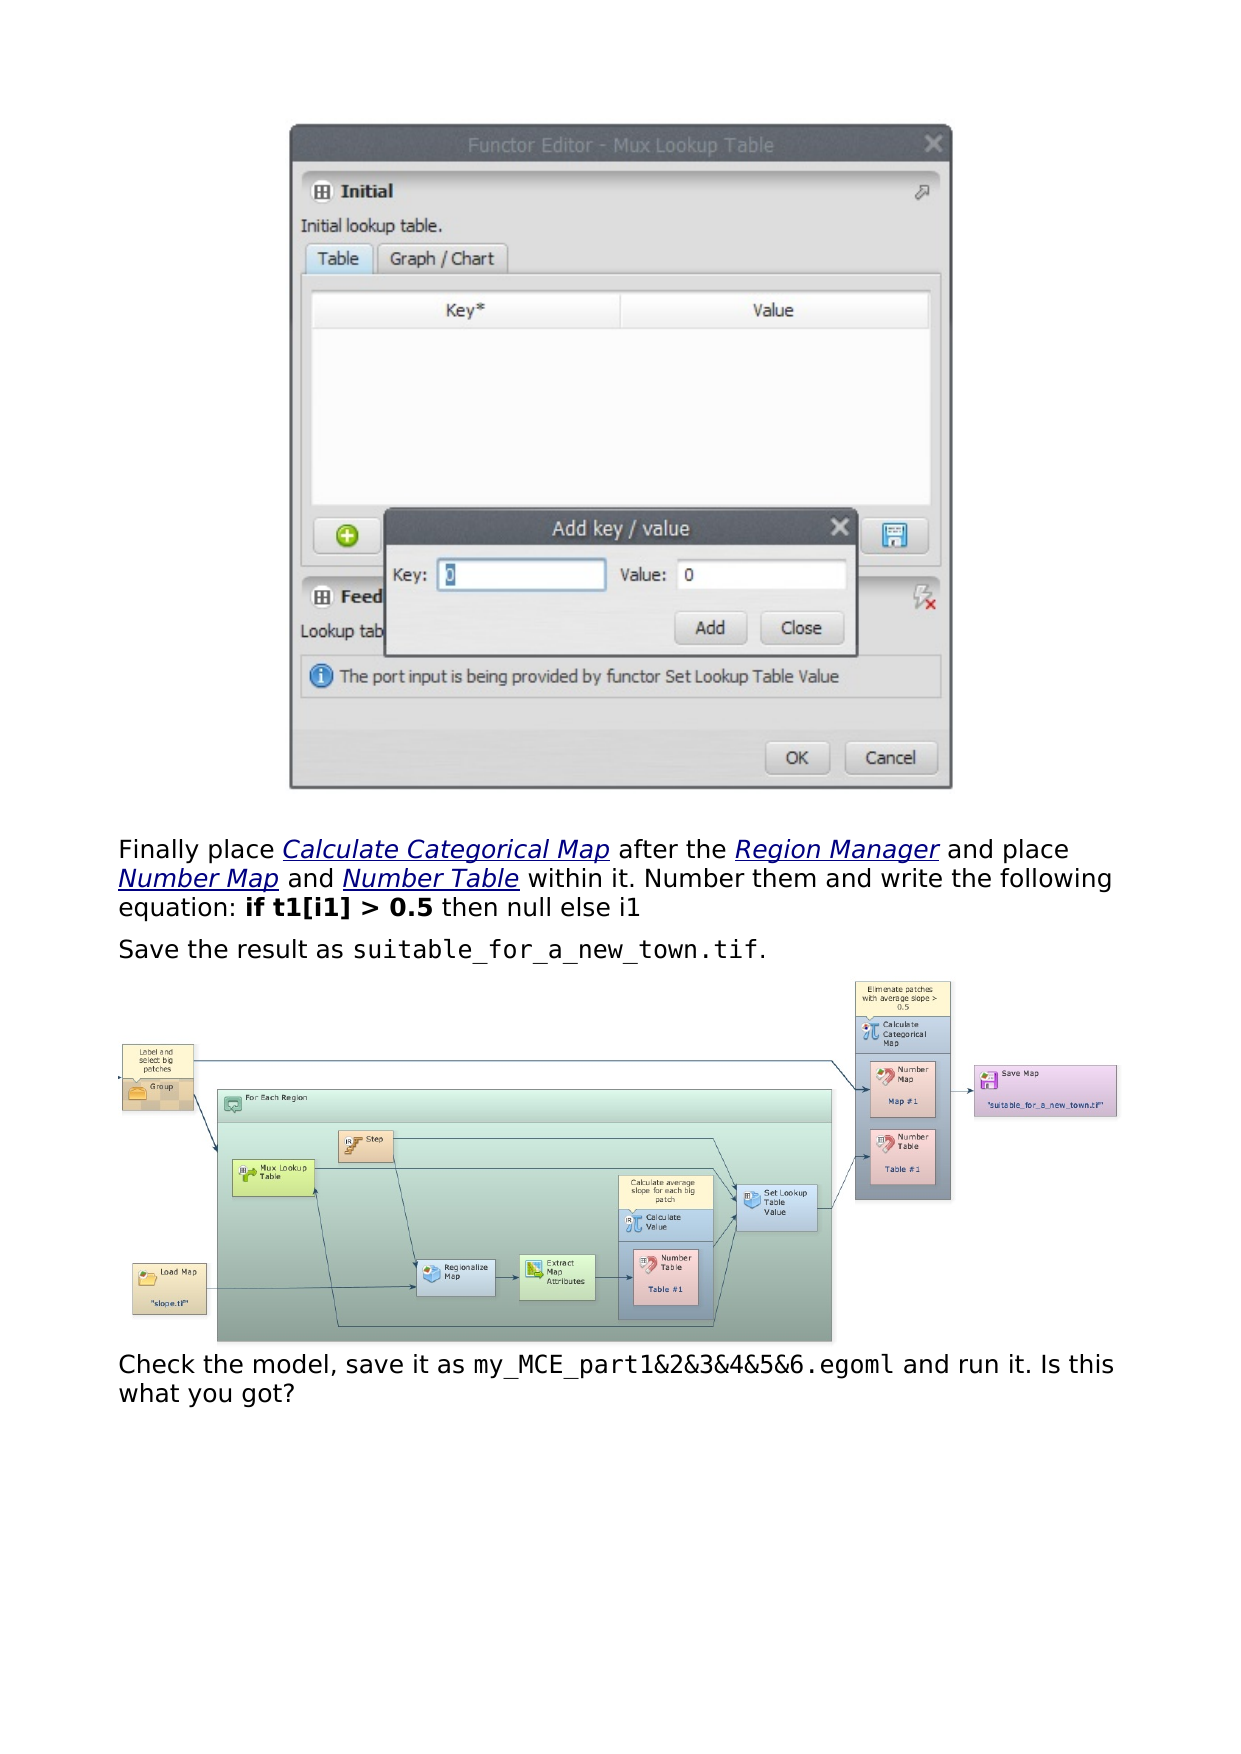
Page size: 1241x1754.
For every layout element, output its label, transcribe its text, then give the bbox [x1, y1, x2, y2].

text Check the model, save it as my_MCE_part1&2&3&4&5&6.egoml and run it. Is this what you got? [118, 1350, 1122, 1408]
text Finally place Calculate Categorical Map after the Region Manager and place Number Map and Number Table within it. Number them and write the following equation: if t1[i1] > 0.5 then null else i1 [118, 835, 1122, 922]
text Save the result as suitable_for_a_new_town.tif. [118, 935, 1122, 964]
picture [118, 976, 1123, 1350]
picture [285, 118, 956, 794]
